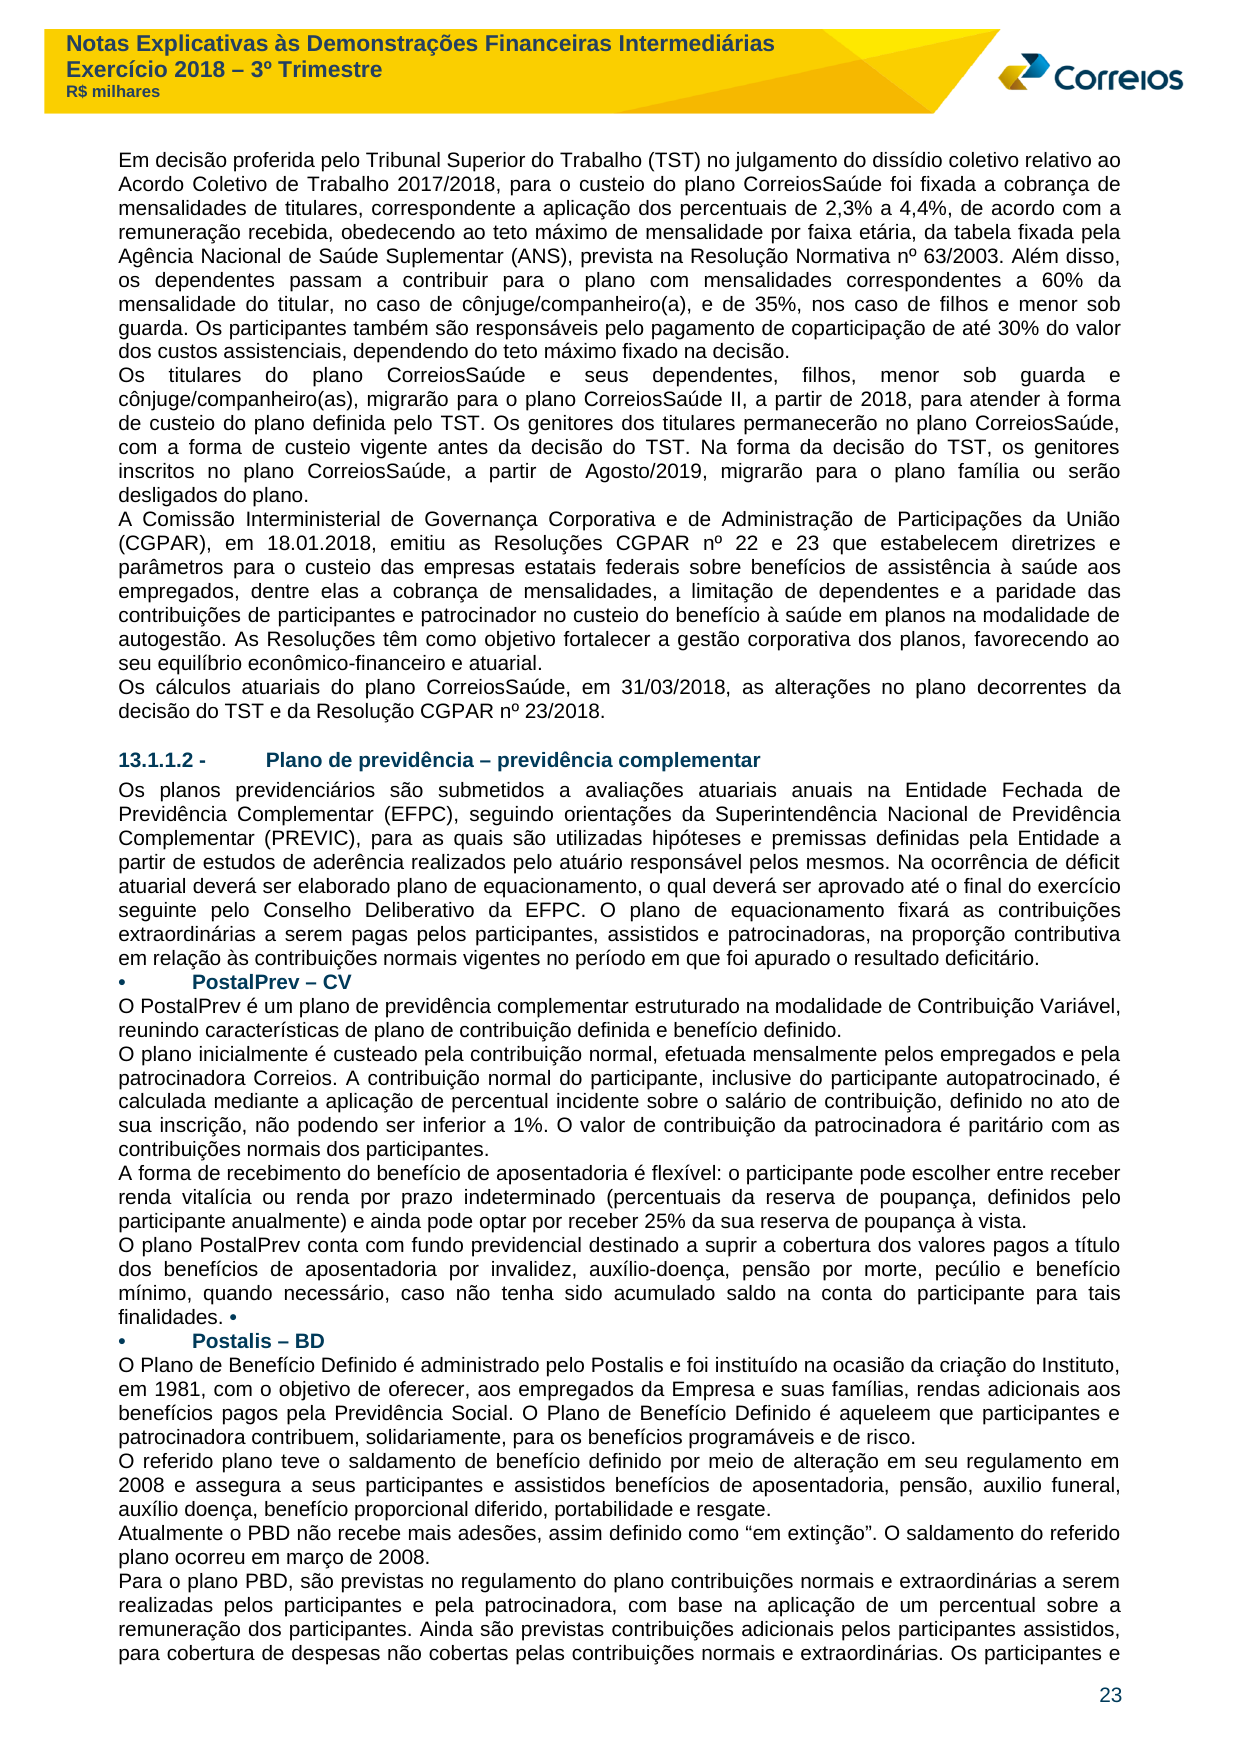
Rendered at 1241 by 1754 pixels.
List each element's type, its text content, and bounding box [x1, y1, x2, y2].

text O plano inicialmente é custeado pela contribuição normal, efetuada mensalmente pelos empregados e pela patrocinadora Correios. A contribuição normal do participante, inclusive do participante autopatrocinado, é calculada mediante a aplicação de percentual incidente sobre o salário de contribuição, definido no ato de sua inscrição, não podendo ser inferior a 1%. O valor de contribuição da patrocinadora é paritário com as contribuições normais dos participantes. [118, 1041, 1122, 1161]
text Os planos previdenciários são submetidos a avaliações atuariais anuais na Entidade Fechada de Previdência Complementar (EFPC), seguindo orientações da Superintendência Nacional de Previdência Complementar (PREVIC), para as quais são utilizadas hipóteses e premissas definidas pela Entidade a partir de estudos de aderência realizados pelo atuário responsável pelos mesmos. Na ocorrência de déficit atuarial deverá ser elaborado plano de equacionamento, o qual deverá ser aprovado até o final do exercício seguinte pelo Conselho Deliberativo da EFPC. O plano de equacionamento fixará as contribuições extraordinárias a serem pagas pelos participantes, assistidos e patrocinadoras, na proporção contributiva em relação às contribuições normais vigentes no período em que foi apurado o resultado deficitário. [118, 778, 1122, 969]
text Para o plano PBD, são previstas no regulamento do plano contribuições normais e extraordinárias a serem realizadas pelos participantes e pela patrocinadora, com base na aplicação de um percentual sobre a remuneração dos participantes. Ainda são previstas contribuições adicionais pelos participantes assistidos, para cobertura de despesas não cobertas pelas contribuições normais e extraordinárias. Os participantes e [118, 1568, 1122, 1664]
text Os cálculos atuariais do plano CorreiosSaúde, em 31/03/2018, as alterações no plano decorrentes da decisão do TST e da Resolução CGPAR nº 23/2018. [118, 675, 1122, 723]
subtitle Plano de previdência – previdência complementar [118, 748, 1122, 772]
text O PostalPrev é um plano de previdência complementar estruturado na modalidade de Contribuição Variável, reunindo características de plano de contribuição definida e benefício definido. [118, 993, 1122, 1041]
text O plano PostalPrev conta com fundo previdencial destinado a suprir a cobertura dos valores pagos a título dos benefícios de aposentadoria por invalidez, auxílio-doença, pensão por morte, pecúlio e benefício mínimo, quando necessário, caso não tenha sido acumulado saldo na conta do participante para tais finalidades. • [118, 1233, 1122, 1329]
text O Plano de Benefício Definido é administrado pelo Postalis e foi instituído na ocasião da criação do Instituto, em 1981, com o objetivo de oferecer, aos empregados da Empresa e suas famílias, rendas adicionais aos benefícios pagos pela Previdência Social. O Plano de Benefício Definido é aqueleem que participantes e patrocinadora contribuem, solidariamente, para os benefícios programáveis e de risco. [118, 1353, 1122, 1449]
picture [44, 29, 1210, 114]
text O referido plano teve o saldamento de benefício definido por meio de alteração em seu regulamento em 2008 e assegura a seus participantes e assistidos benefícios de aposentadoria, pensão, auxilio funeral, auxílio doença, benefício proporcional diferido, portabilidade e resgate. [118, 1449, 1122, 1521]
text Atualmente o PBD não recebe mais adesões, assim definido como “em extinção”. O saldamento do referido plano ocorreu em março de 2008. [118, 1521, 1122, 1568]
text • Postalis – BD [118, 1329, 1122, 1353]
text • PostalPrev – CV [118, 969, 1122, 993]
text Em decisão proferida pelo Tribunal Superior do Trabalho (TST) no julgamento do dissídio coletivo relativo ao Acordo Coletivo de Trabalho 2017/2018, para o custeio do plano CorreiosSaúde foi fixada a cobrança de mensalidades de titulares, correspondente a aplicação dos percentuais de 2,3% a 4,4%, de acordo com a remuneração recebida, obedecendo ao teto máximo de mensalidade por faixa etária, da tabela fixada pela Agência Nacional de Saúde Suplementar (ANS), prevista na Resolução Normativa nº 63/2003. Além disso, os dependentes passam a contribuir para o plano com mensalidades correspondentes a 60% da mensalidade do titular, no caso de cônjuge/companheiro(a), e de 35%, nos caso de filhos e menor sob guarda. Os participantes também são responsáveis pelo pagamento de coparticipação de até 30% do valor dos custos assistenciais, dependendo do teto máximo fixado na decisão. [118, 148, 1122, 363]
text A forma de recebimento do benefício de aposentadoria é flexível: o participante pode escolher entre receber renda vitalícia ou renda por prazo indeterminado (percentuais da reserva de poupança, definidos pelo participante anualmente) e ainda pode optar por receber 25% da sua reserva de poupança à vista. [118, 1161, 1122, 1233]
text Os titulares do plano CorreiosSaúde e seus dependentes, filhos, menor sob guarda e cônjuge/companheiro(as), migrarão para o plano CorreiosSaúde II, a partir de 2018, para atender à forma de custeio do plano definida pelo TST. Os genitores dos titulares permanecerão no plano CorreiosSaúde, com a forma de custeio vigente antes da decisão do TST. Na forma da decisão do TST, os genitores inscritos no plano CorreiosSaúde, a partir de Agosto/2019, migrarão para o plano família ou serão desligados do plano. [118, 363, 1122, 507]
text A Comissão Interministerial de Governança Corporativa e de Administração de Participações da União (CGPAR), em 18.01.2018, emitiu as Resoluções CGPAR nº 22 e 23 que estabelecem diretrizes e parâmetros para o custeio das empresas estatais federais sobre benefícios de assistência à saúde aos empregados, dentre elas a cobrança de mensalidades, a limitação de dependentes e a paridade das contribuições de participantes e patrocinador no custeio do benefício à saúde em planos na modalidade de autogestão. As Resoluções têm como objetivo fortalecer a gestão corporativa dos planos, favorecendo ao seu equilíbrio econômico-financeiro e atuarial. [118, 507, 1122, 675]
